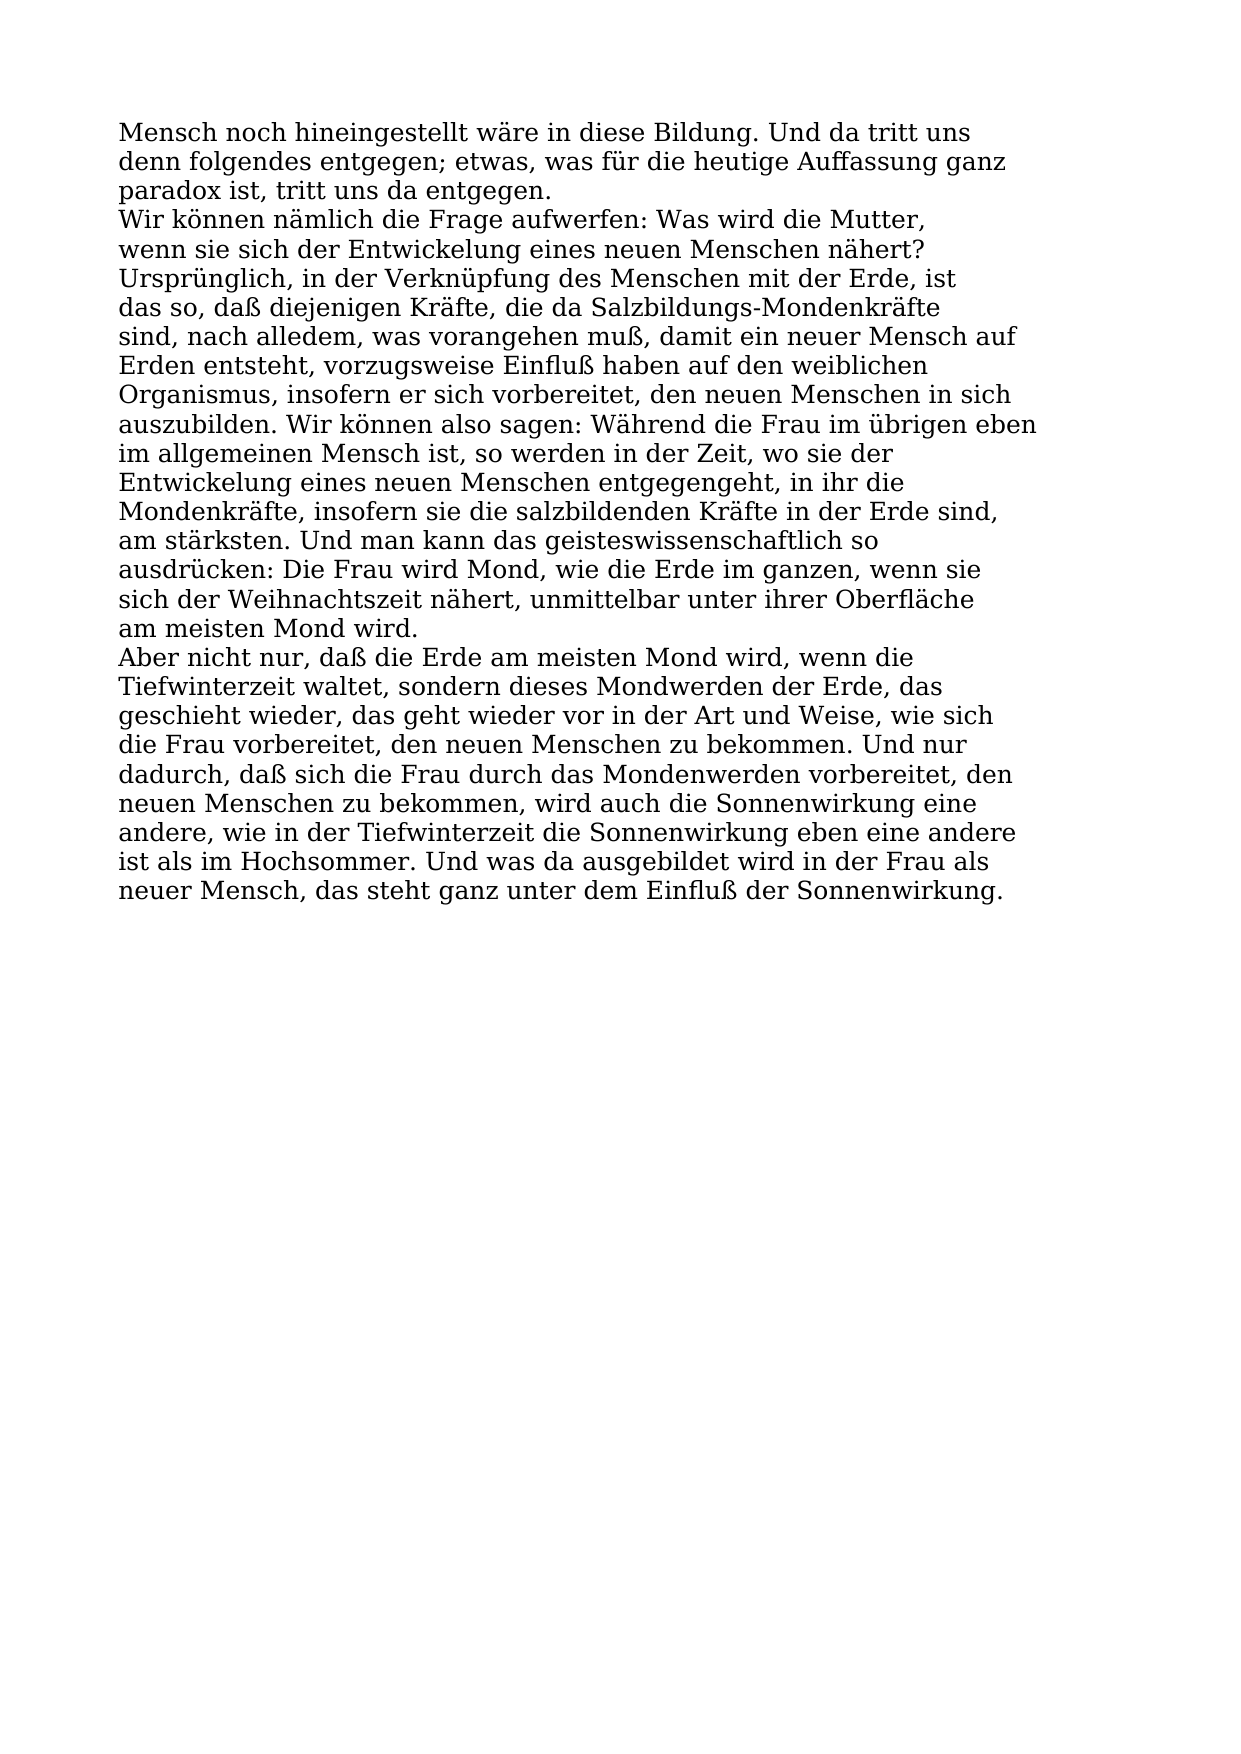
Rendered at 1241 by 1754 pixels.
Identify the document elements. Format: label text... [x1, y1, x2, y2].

text paradox ist, tritt uns da entgegen. [118, 176, 1122, 206]
text Ursprünglich, in der Verknüpfung des Menschen mit der Erde, ist [118, 264, 1122, 293]
text ist als im Hochsommer. Und was da ausgebildet wird in der Frau als [118, 847, 1122, 876]
text sich der Weihnachtszeit nähert, unmittelbar unter ihrer Oberfläche [118, 585, 1122, 614]
text dadurch, daß sich die Frau durch das Mondenwerden vorbereitet, den [118, 760, 1122, 789]
text Mensch noch hineingestellt wäre in diese Bildung. Und da tritt uns [118, 118, 1122, 147]
text denn folgendes entgegen; etwas, was für die heutige Auffassung ganz [118, 147, 1122, 176]
text neuer Mensch, das steht ganz unter dem Einfluß der Sonnenwirkung. [118, 876, 1122, 906]
text am meisten Mond wird. [118, 614, 1122, 643]
text ausdrücken: Die Frau wird Mond, wie die Erde im ganzen, wenn sie [118, 556, 1122, 585]
text Tiefwinterzeit waltet, sondern dieses Mondwerden der Erde, das [118, 672, 1122, 701]
text Mondenkräfte, insofern sie die salzbildenden Kräfte in der Erde sind, [118, 497, 1122, 526]
text Entwickelung eines neuen Menschen entgegengeht, in ihr die [118, 468, 1122, 497]
text Wir können nämlich die Frage aufwerfen: Was wird die Mutter, [118, 206, 1122, 235]
text Erden entsteht, vorzugsweise Einfluß haben auf den weiblichen [118, 351, 1122, 381]
text sind, nach alledem, was vorangehen muß, damit ein neuer Mensch auf [118, 322, 1122, 351]
text im allgemeinen Mensch ist, so werden in der Zeit, wo sie der [118, 439, 1122, 468]
text auszubilden. Wir können also sagen: Während die Frau im übrigen eben [118, 410, 1122, 439]
text das so, daß diejenigen Kräfte, die da Salzbildungs-Mondenkräfte [118, 293, 1122, 322]
text geschieht wieder, das geht wieder vor in der Art und Weise, wie sich [118, 701, 1122, 731]
text am stärksten. Und man kann das geisteswissenschaftlich so [118, 526, 1122, 556]
text die Frau vorbereitet, den neuen Menschen zu bekommen. Und nur [118, 731, 1122, 760]
text wenn sie sich der Entwickelung eines neuen Menschen nähert? [118, 235, 1122, 264]
text Aber nicht nur, daß die Erde am meisten Mond wird, wenn die [118, 643, 1122, 672]
text andere, wie in der Tiefwinterzeit die Sonnenwirkung eben eine andere [118, 818, 1122, 847]
text neuen Menschen zu bekommen, wird auch die Sonnenwirkung eine [118, 789, 1122, 818]
text Organismus, insofern er sich vorbereitet, den neuen Menschen in sich [118, 381, 1122, 410]
